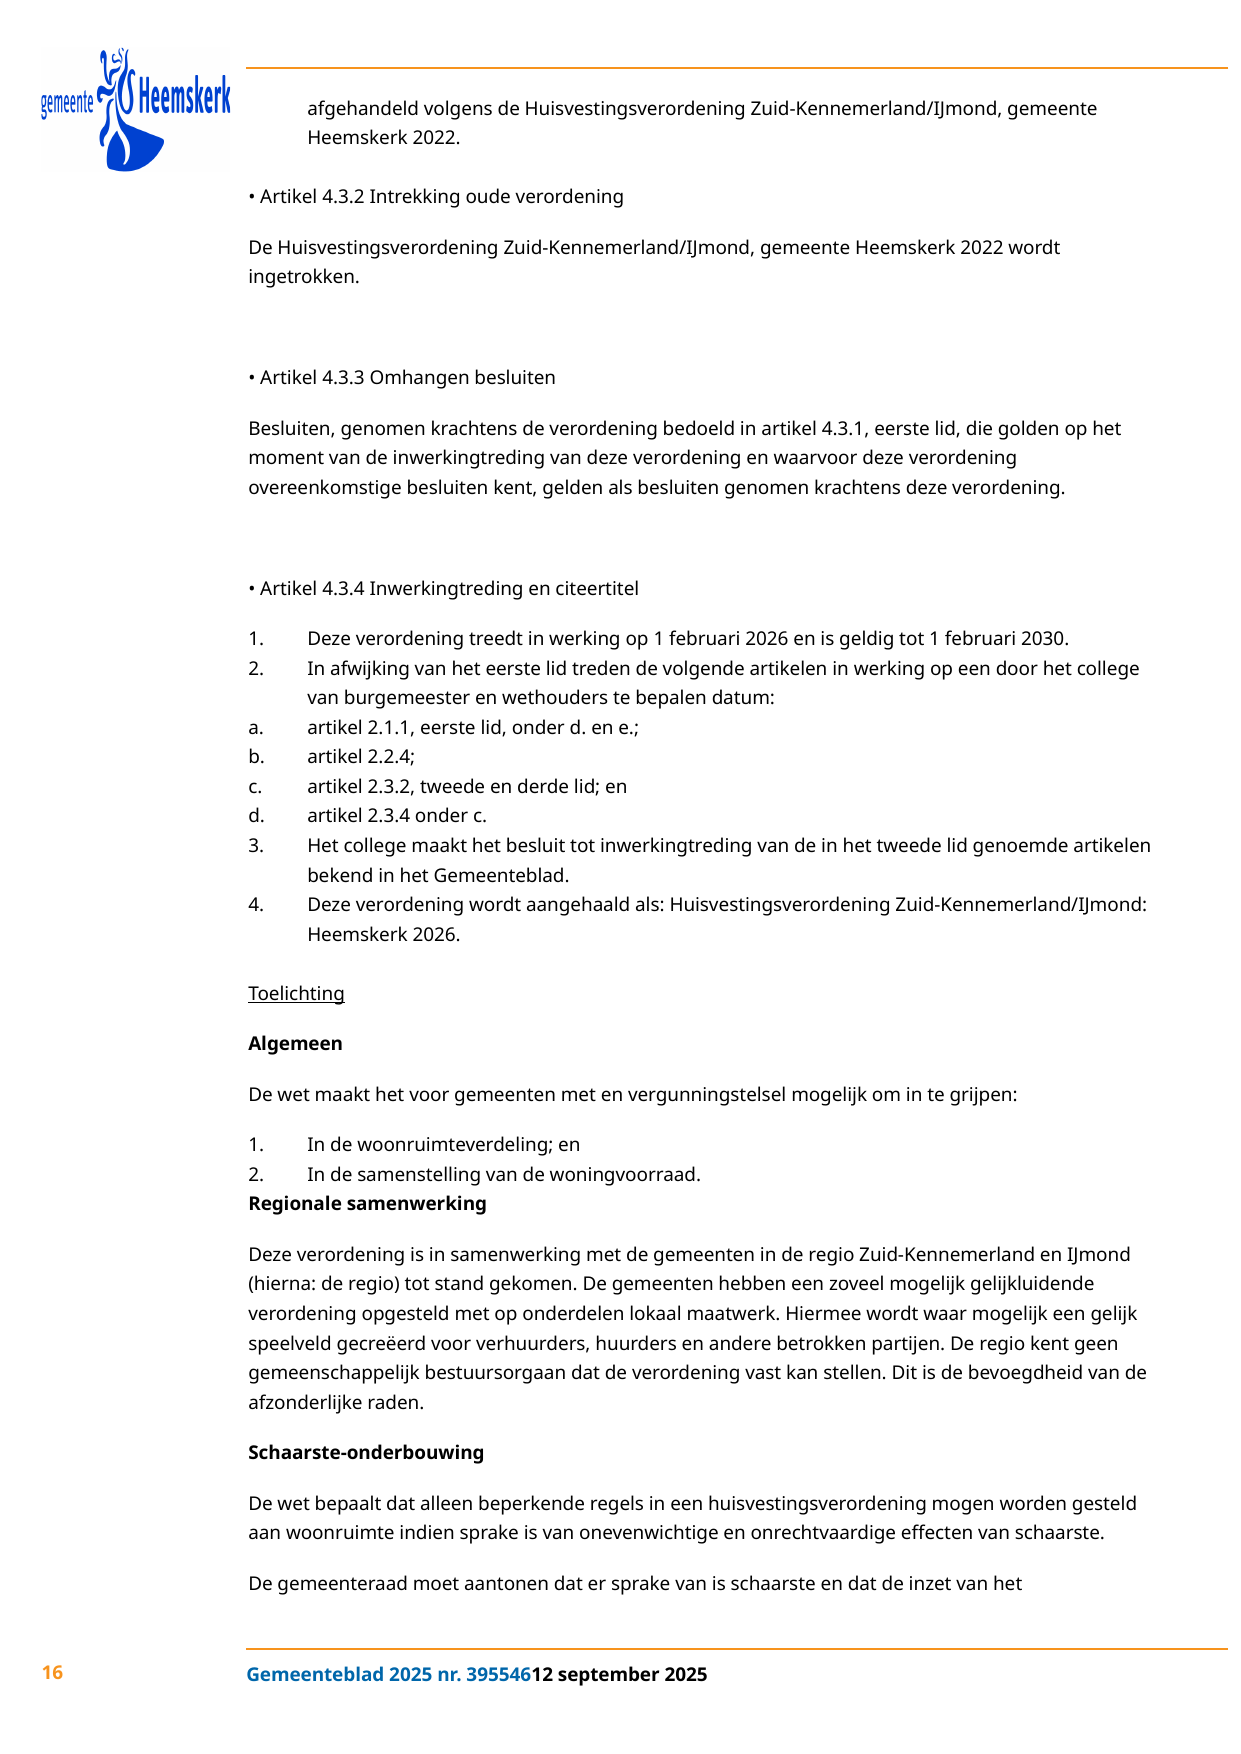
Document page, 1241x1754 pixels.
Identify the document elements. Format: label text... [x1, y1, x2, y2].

text Regionale samenwerking [248, 1191, 1152, 1216]
text • Artikel 4.3.2 Intrekking oude verordening [248, 183, 1152, 209]
list Deze verordening wordt aangehaald als: Huisvestingsverordening Zuid-Kennemerland/IJmond: Heemskerk 2026. [248, 891, 1152, 947]
list afgehandeld volgens de Huisvestingsverordening Zuid-Kennemerland/IJmond, gemeente Heemskerk 2022. [248, 95, 1152, 150]
list artikel 2.3.4 onder c. [248, 803, 1152, 828]
text Schaarste-onderbouwing [248, 1439, 1152, 1465]
text Deze verordening is in samenwerking met de gemeenten in de regio Zuid-Kennemerland en IJmond (hierna: de regio) tot stand gekomen. De gemeenten hebben een zoveel mogelijk gelijkluidende verordening opgesteld met op onderdelen lokaal maatwerk. Hiermee wordt waar mogelijk een gelijk speelveld gecreëerd voor verhuurders, huurders en andere betrokken partijen. De regio kent geen gemeenschappelijk bestuursorgaan dat de verordening vast kan stellen. Dit is de bevoegdheid van de afzonderlijke raden. [248, 1241, 1152, 1415]
picture [41, 47, 231, 172]
text Toelichting [248, 980, 1152, 1006]
list Deze verordening treedt in werking op 1 februari 2026 en is geldig tot 1 februari 2030. [248, 625, 1152, 651]
text Algemeen [248, 1031, 1152, 1056]
list artikel 2.3.2, tweede en derde lid; en [248, 773, 1152, 799]
list artikel 2.2.4; [248, 743, 1152, 769]
list In de woonruimteverdeling; en [248, 1131, 1152, 1157]
list artikel 2.1.1, eerste lid, onder d. en e.; [248, 714, 1152, 740]
text Besluiten, genomen krachtens de verordening bedoeld in artikel 4.3.1, eerste lid, die golden op het moment van de inwerkingtreding van deze verordening en waarvoor deze verordening overeenkomstige besluiten kent, gelden als besluiten genomen krachtens deze verordening. [248, 415, 1152, 500]
list Het college maakt het besluit tot inwerkingtreding van de in het tweede lid genoemde artikelen bekend in het Gemeenteblad. [248, 832, 1152, 888]
text • Artikel 4.3.4 Inwerkingtreding en citeertitel [248, 575, 1152, 601]
text De wet maakt het voor gemeenten met en vergunningstelsel mogelijk om in te grijpen: [248, 1081, 1152, 1107]
text De wet bepaalt dat alleen beperkende regels in een huisvestingsverordening mogen worden gesteld aan woonruimte indien sprake is van onevenwichtige en onrechtvaardige effecten van schaarste. [248, 1490, 1152, 1545]
text De gemeenteraad moet aantonen dat er sprake van is schaarste en dat de inzet van het [248, 1570, 1152, 1596]
list In afwijking van het eerste lid treden de volgende artikelen in werking op een door het college van burgemeester en wethouders te bepalen datum: [248, 655, 1152, 710]
text De Huisvestingsverordening Zuid-Kennemerland/IJmond, gemeente Heemskerk 2022 wordt ingetrokken. [248, 234, 1152, 289]
text • Artikel 4.3.3 Omhangen besluiten [248, 364, 1152, 390]
list In de samenstelling van de woningvoorraad. [248, 1161, 1152, 1187]
